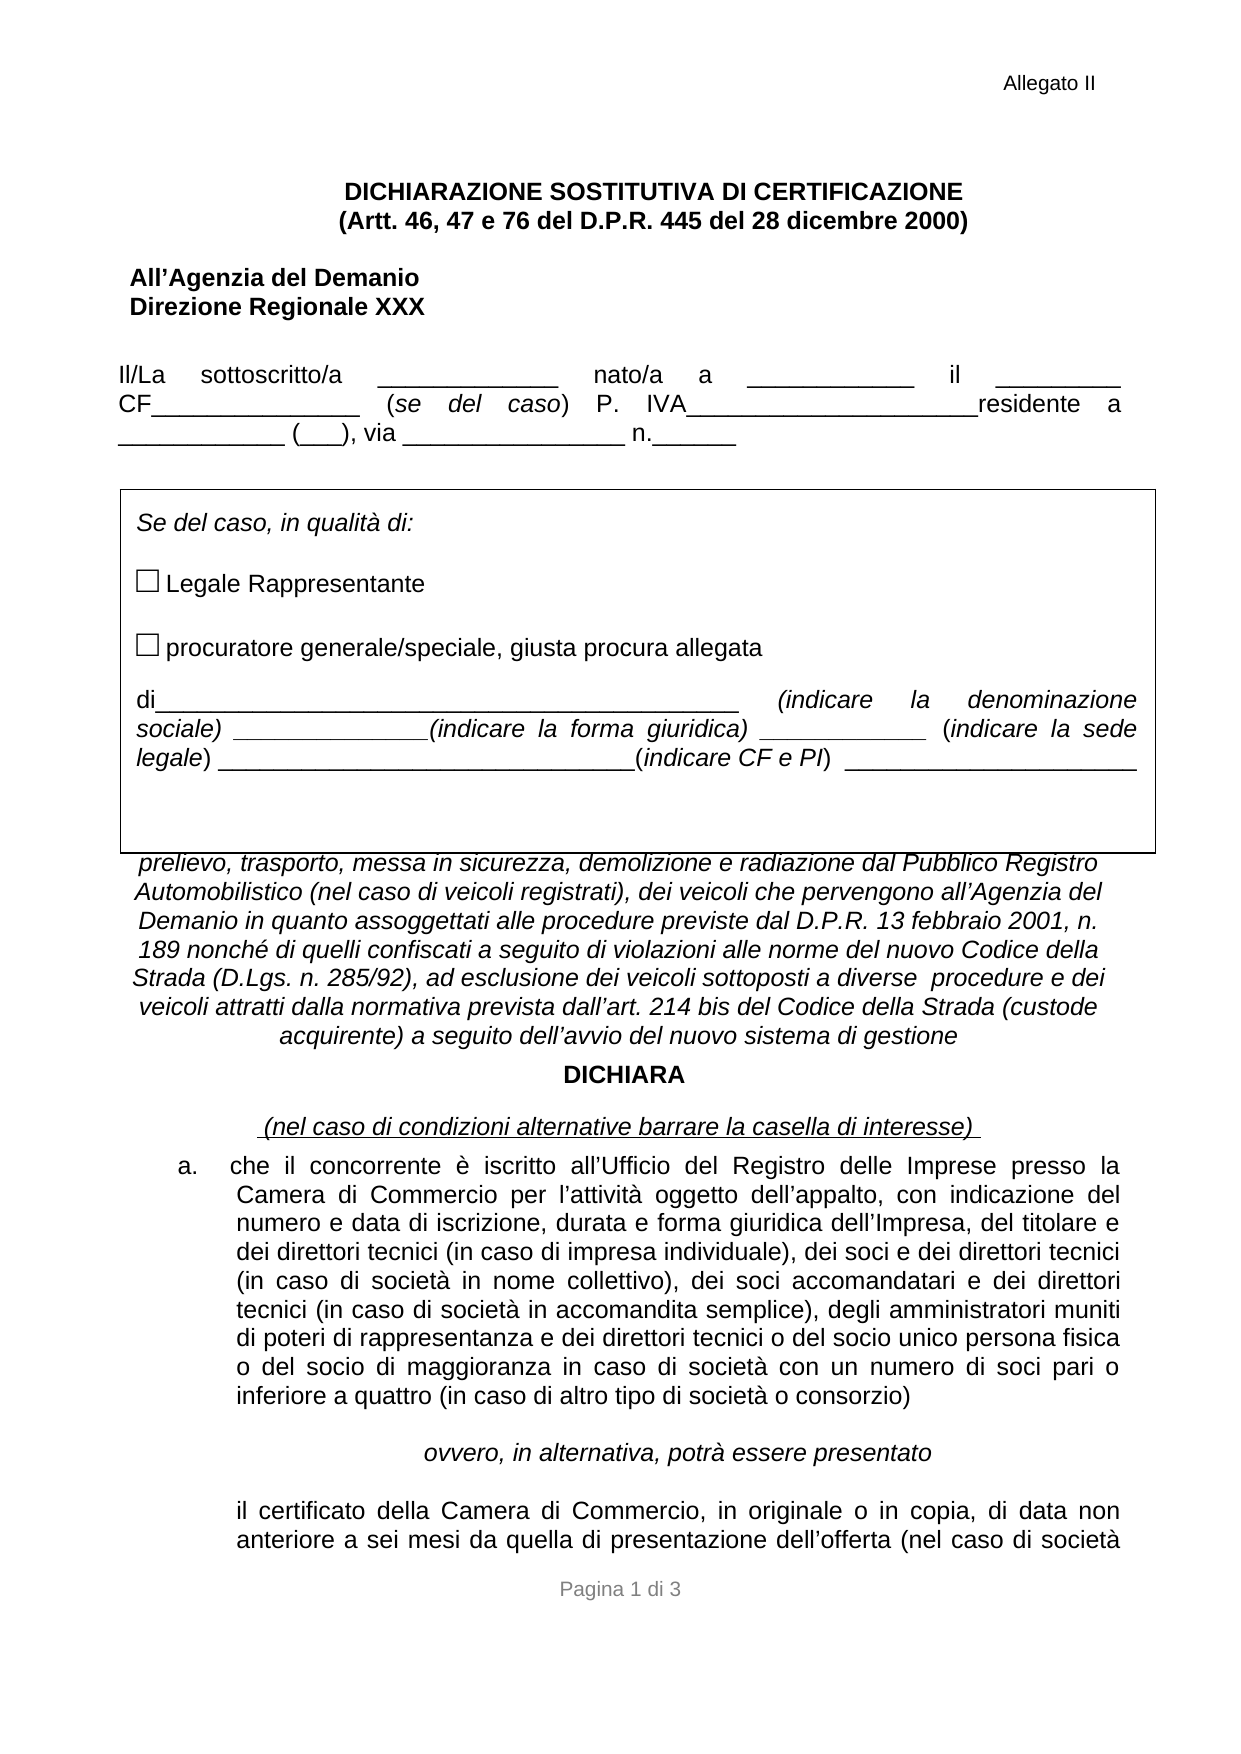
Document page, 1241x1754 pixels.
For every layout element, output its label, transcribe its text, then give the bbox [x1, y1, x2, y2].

list che il concorrente è iscritto all’Ufficio del Registro delle Imprese presso la Camera di Commercio per l’attività oggetto dell’appalto, con indicazione del numero e data di iscrizione, durata e forma giuridica dell’Impresa, del titolare e dei direttori tecnici (in caso di impresa individuale), dei soci e dei direttori tecnici (in caso di società in nome collettivo), dei soci accomandatari e dei direttori tecnici (in caso di società in accomandita semplice), degli amministratori muniti di poteri di rappresentanza e dei direttori tecnici o del socio unico persona fisica o del socio di maggioranza in caso di società con un numero di soci pari o inferiore a quattro (in caso di altro tipo di società o consorzio) [177, 1151, 1122, 1409]
text Se del caso, in qualità di: [136, 508, 1140, 537]
text il certificato della Camera di Commercio, in originale o in copia, di data non anteriore a sei mesi da quella di presentazione dell’offerta (nel caso di società [236, 1496, 1122, 1553]
text (Artt. 46, 47 e 76 del D.P.R. 445 del 28 dicembre 2000) [177, 206, 1130, 235]
table_header All’Agenzia del Demanio Direzione Regionale XXX [118, 264, 524, 321]
text ovvero, in alternativa, potrà essere presentato [236, 1438, 1122, 1467]
subtitle DICHIARA [118, 1060, 1130, 1089]
text Il/La sottoscritto/a _____________ nato/a a ____________ il _________ CF_______________ (se del caso) P. IVA_____________________residente a ____________ (___), via ________________ n.______ [118, 360, 1122, 446]
text □ procuratore generale/speciale, giusta procura allegata [136, 621, 1140, 664]
text □ Legale Rappresentante [136, 557, 1140, 601]
text (nel caso di condizioni alternative barrare la casella di interesse) [118, 1112, 1122, 1140]
text in relazione alla procedura per la gestione del servizio, per ambiti territoriali provinciali, di prelievo, trasporto, messa in sicurezza, demolizione e radiazione dal Pubblico Registro Automobilistico (nel caso di veicoli registrati), dei veicoli che pervengono all’Agenzia del Demanio in quanto assoggettati alle procedure previste dal D.P.R. 13 febbraio 2001, n. 189 nonché di quelli confiscati a seguito di violazioni alle norme del nuovo Codice della Strada (D.Lgs. n. 285/92), ad esclusione dei veicoli sottoposti a diverse procedure e dei veicoli attratti dalla normativa prevista dall’art. 214 bis del Codice della Strada (custode acquirente) a seguito dell’avvio del nuovo sistema di gestione [118, 819, 1122, 1049]
subtitle DICHIARAZIONE SOSTITUTIVA DI CERTIFICAZIONE [177, 177, 1130, 206]
text di__________________________________________ (indicare la denominazione sociale) ______________(indicare la forma giuridica) ____________ (indicare la sede legale) ______________________________(indicare CF e PI) _____________________ [136, 685, 1140, 772]
